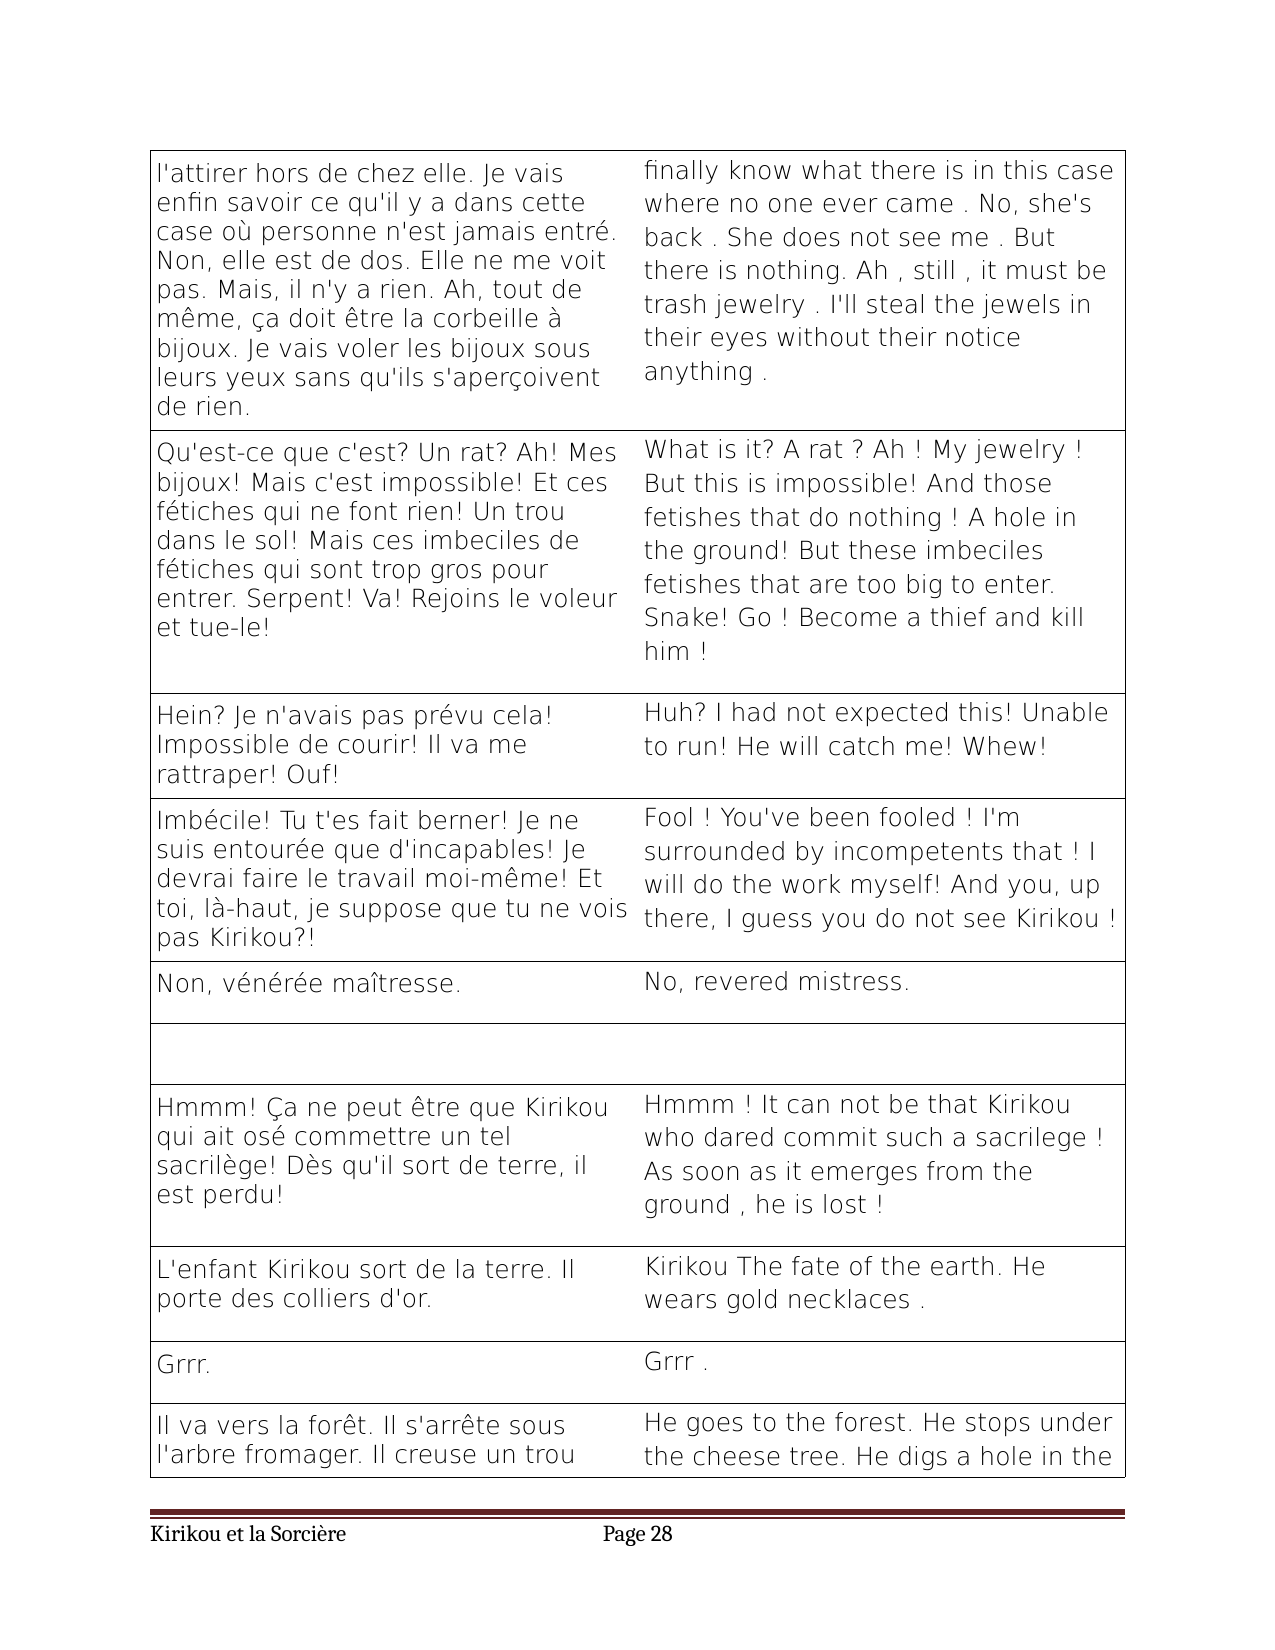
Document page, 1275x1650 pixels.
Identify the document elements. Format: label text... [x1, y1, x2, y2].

table_cell Grrr . [638, 1342, 1125, 1403]
table_cell Hein? Je n'avais pas prévu cela! Impossible de courir! Il va me rattraper! Ouf! [151, 694, 637, 798]
table_cell Hmmm! Ça ne peut être que Kirikou qui ait osé commettre un tel sacrilège! Dès qu'il sort de terre, il est perdu! [151, 1085, 637, 1246]
table_cell He goes to the forest. He stops under the cheese tree. He digs a hole in the [638, 1404, 1125, 1477]
table_cell [638, 1024, 1125, 1084]
table_cell L'enfant Kirikou sort de la terre. Il porte des colliers d'or. [151, 1247, 637, 1341]
table_cell No, revered mistress. [638, 962, 1125, 1022]
table_cell Hmmm ! It can not be that Kirikou who dared commit such a sacrilege ! As soon as it emerges from the ground , he is lost ! [638, 1085, 1125, 1246]
table_cell Il va vers la forêt. Il s'arrête sous l'arbre fromager. Il creuse un trou [151, 1404, 637, 1477]
table_cell [151, 1024, 637, 1084]
table_cell finally know what there is in this case where no one ever came . No, she's back . She does not see me . But there is nothing. Ah , still , it must be trash jewelry . I'll steal the jewels in their eyes without their notice anything . [638, 151, 1125, 430]
table_cell l'attirer hors de chez elle. Je vais enfin savoir ce qu'il y a dans cette case où personne n'est jamais entré. Non, elle est de dos. Elle ne me voit pas. Mais, il n'y a rien. Ah, tout de même, ça doit être la corbeille à bijoux. Je vais voler les bijoux sous leurs yeux sans qu'ils s'aperçoivent de rien. [151, 151, 637, 430]
table_cell Huh? I had not expected this! Unable to run! He will catch me! Whew! [638, 694, 1125, 798]
table_cell What is it? A rat ? Ah ! My jewelry ! But this is impossible! And those fetishes that do nothing ! A hole in the ground! But these imbeciles fetishes that are too big to enter. Snake! Go ! Become a thief and kill him ! [638, 431, 1125, 693]
table_cell Non, vénérée maîtresse. [151, 962, 637, 1022]
table_cell Fool ! You've been fooled ! I'm surrounded by incompetents that ! I will do the work myself! And you, up there, I guess you do not see Kirikou ! [638, 799, 1125, 961]
table_cell Grrr. [151, 1342, 637, 1403]
table_cell Kirikou The fate of the earth. He wears gold necklaces . [638, 1247, 1125, 1341]
table_cell Qu'est-ce que c'est? Un rat? Ah! Mes bijoux! Mais c'est impossible! Et ces fétiches qui ne font rien! Un trou dans le sol! Mais ces imbeciles de fétiches qui sont trop gros pour entrer. Serpent! Va! Rejoins le voleur et tue-le! [151, 431, 637, 693]
table_cell Imbécile! Tu t'es fait berner! Je ne suis entourée que d'incapables! Je devrai faire le travail moi-même! Et toi, là-haut, je suppose que tu ne vois pas Kirikou?! [151, 799, 637, 961]
